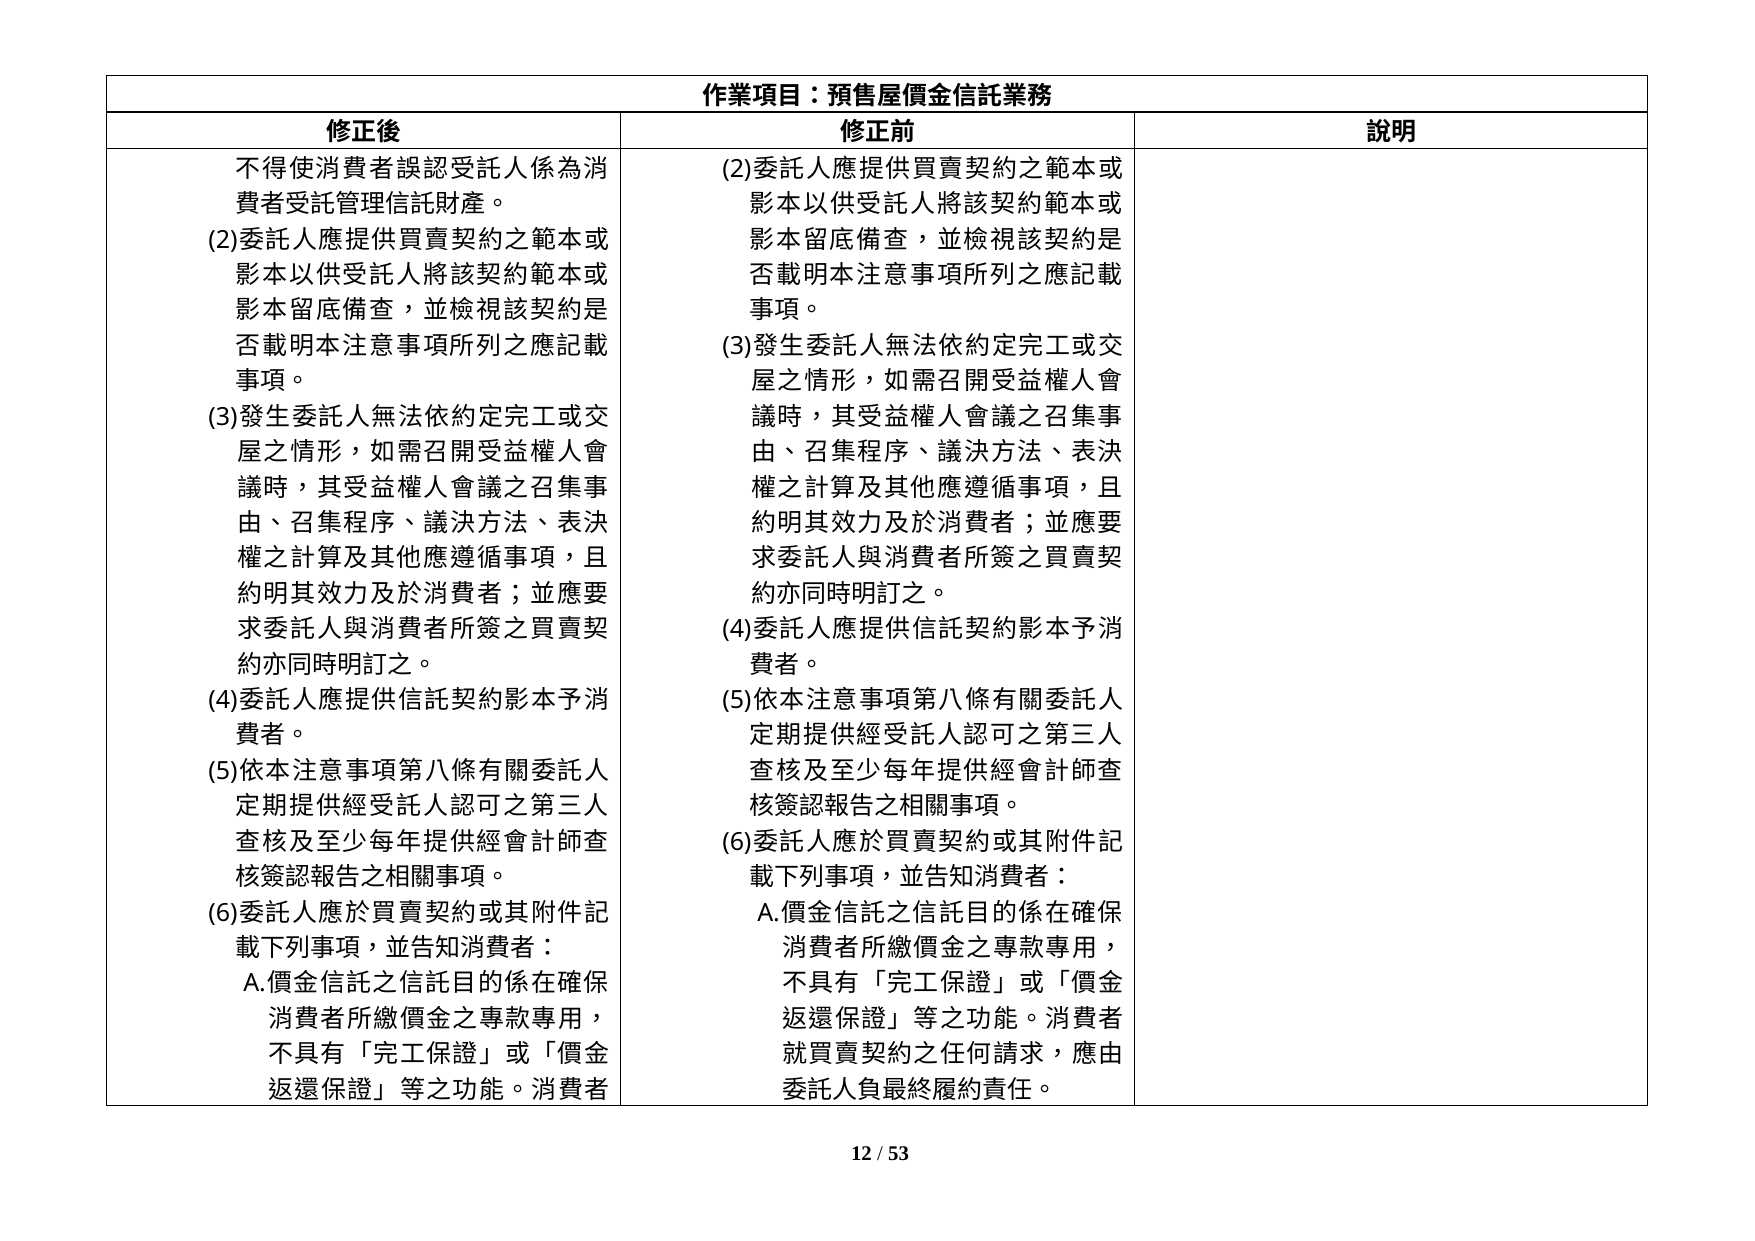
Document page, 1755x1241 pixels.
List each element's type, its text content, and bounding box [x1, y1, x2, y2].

table_header 作業項目：預售屋價金信託業務 [107, 76, 1647, 111]
table_cell 修正後 [107, 113, 620, 148]
table_cell 配合本注意事項第6條增訂第2項後段及第4項規定，爰新增作業程序(二)之2；其後款次依序調整。 配合本注意事項第6條增訂第2項前段規定，爰新增作業程序(三)之5。 配合本注意事項第6條增訂第3項規定，爰新增作業程序(四)之3；其後款次配合調整。 配合新增作業程序(二)之2相關內容，增訂控制重點(二)之2，其後款次配合調整。 配合新增作業程序(三)之5相關內容，增訂控制重點(六)，其後款次配合調整。 配合新增作業程序(四)之3，增訂控制重點(九)，其後款次配合調整。 [1135, 149, 1647, 1105]
table_cell (2)委託人應提供買賣契約之範本或影本以供受託人將該契約範本或影本留底備查，並檢視該契約是否載明本注意事項所列之應記載事項。 (3)發生委託人無法依約定完工或交屋之情形，如需召開受益權人會議時，其受益權人會議之召集事由、召集程序、議決方法、表決權之計算及其他應遵循事項，且約明其效力及於消費者；並應要求委託人與消費者所簽之買賣契約亦同時明訂之。 (4)委託人應提供信託契約影本予消費者。 (5)依本注意事項第八條有關委託人定期提供經受託人認可之第三人查核及至少每年提供經會計師查核簽認報告之相關事項。 (6)委託人應於買賣契約或其附件記載下列事項，並告知消費者： A.價金信託之信託目的係在確保消費者所繳價金之專款專用，不具有「完工保證」或「價金返還保證」等之功能。消費者就買賣契約之任何請求，應由委託人負最終履約責任。 [621, 149, 1134, 1105]
table_cell 說明 [1135, 113, 1647, 148]
table_cell 修正前 [621, 113, 1134, 148]
table_cell 不得使消費者誤認受託人係為消費者受託管理信託財產。 (2)委託人應提供買賣契約之範本或影本以供受託人將該契約範本或影本留底備查，並檢視該契約是否載明本注意事項所列之應記載事項。 (3)發生委託人無法依約定完工或交屋之情形，如需召開受益權人會議時，其受益權人會議之召集事由、召集程序、議決方法、表決權之計算及其他應遵循事項，且約明其效力及於消費者；並應要求委託人與消費者所簽之買賣契約亦同時明訂之。 (4)委託人應提供信託契約影本予消費者。 (5)依本注意事項第八條有關委託人定期提供經受託人認可之第三人查核及至少每年提供經會計師查核簽認報告之相關事項。 (6)委託人應於買賣契約或其附件記載下列事項，並告知消費者： A.價金信託之信託目的係在確保消費者所繳價金之專款專用，不具有「完工保證」或「價金返還保證」等之功能。消費者 [107, 149, 620, 1105]
